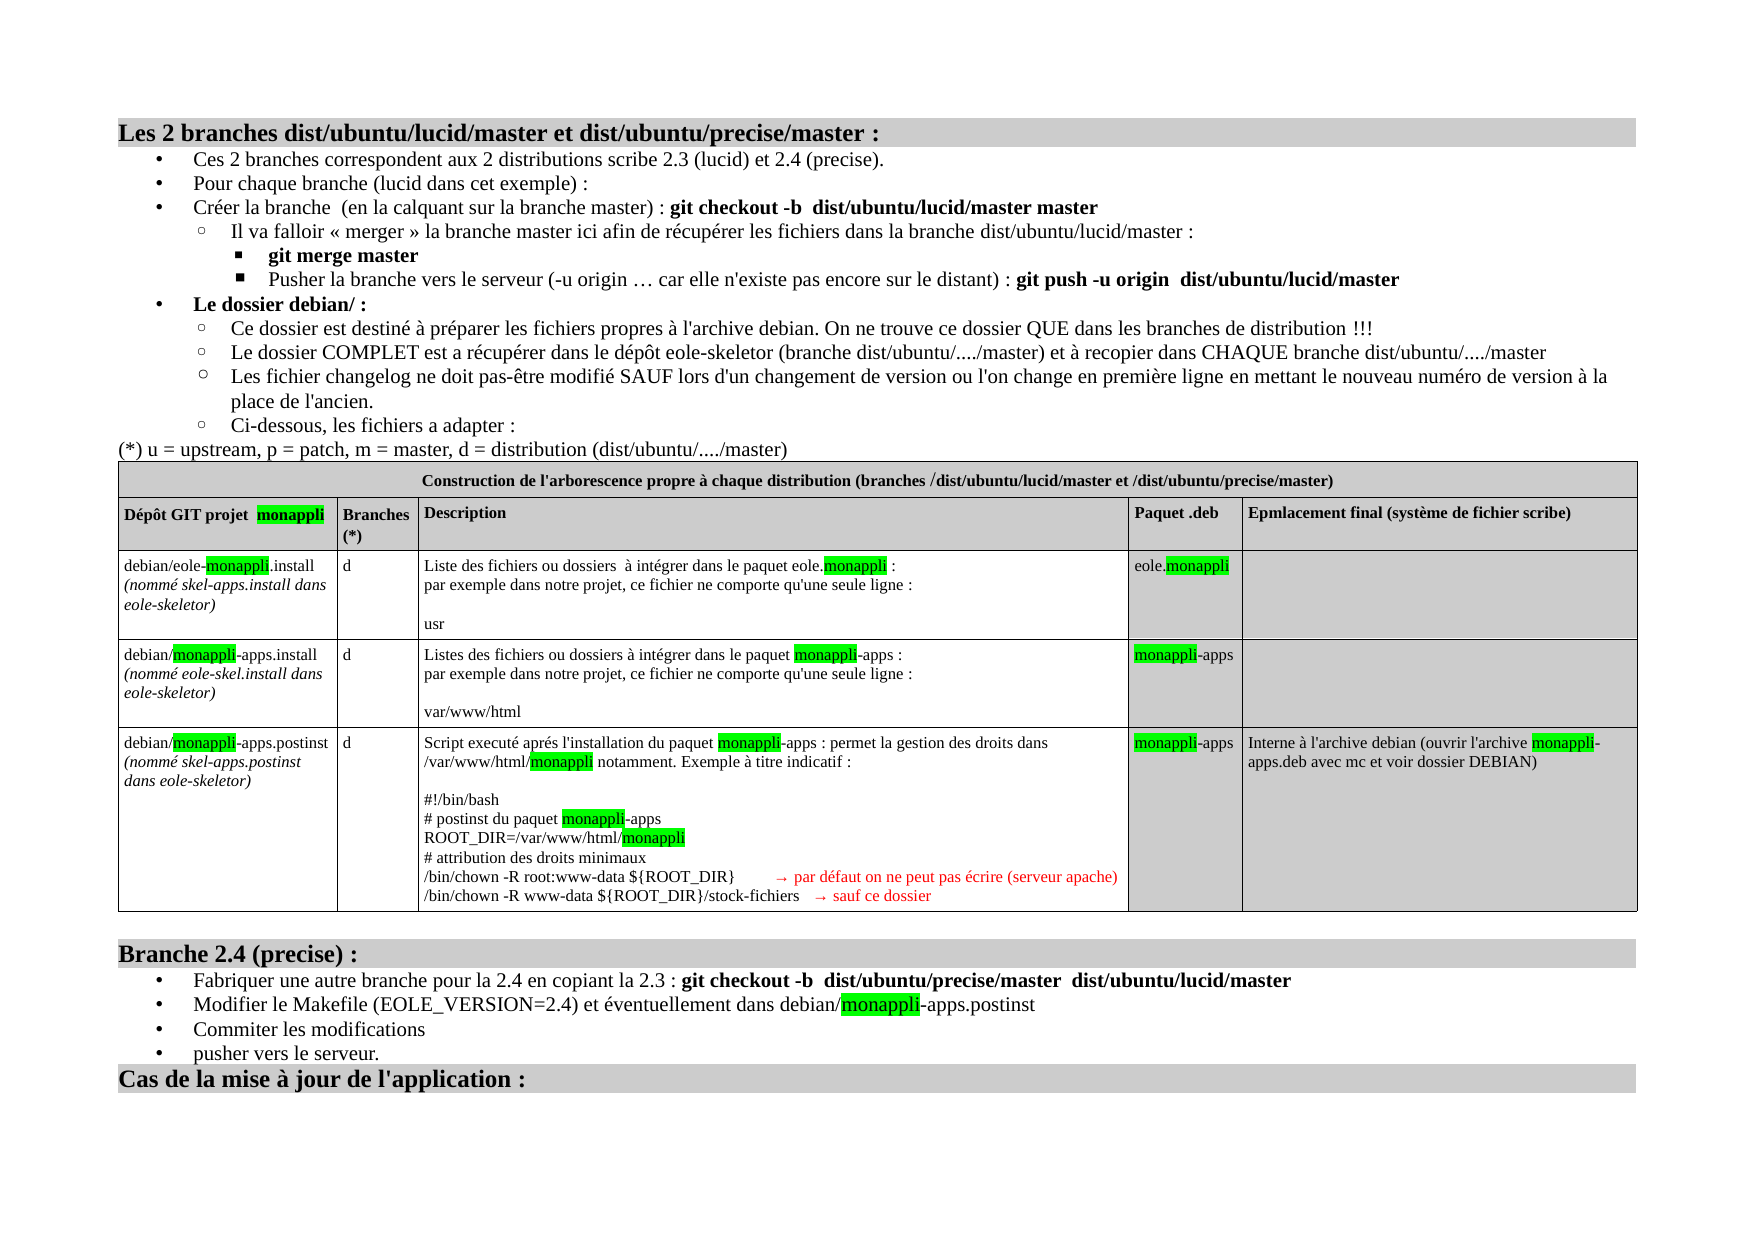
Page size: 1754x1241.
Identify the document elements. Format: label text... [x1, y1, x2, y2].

table_cell d [338, 728, 418, 911]
table_cell d [338, 551, 418, 638]
table_cell [1243, 640, 1637, 727]
table_cell Interne à l'archive debian (ouvrir l'archive monappli-apps.deb avec mc et voir dossier DEBIAN) [1243, 728, 1637, 911]
list pusher vers le serveur. [156, 1041, 1636, 1064]
table_cell Listes des fichiers ou dossiers à intégrer dans le paquet monappli-apps : par exemple dans notre projet, ce fichier ne comporte qu'une seule ligne : var/www/html [419, 640, 1128, 727]
list Créer la branche (en la calquant sur la branche master) : git checkout -b dist/ubuntu/lucid/master master [156, 195, 1636, 219]
list Pour chaque branche (lucid dans cet exemple) : [156, 171, 1636, 195]
table_cell monappli-apps [1129, 728, 1242, 911]
text (*) u = upstream, p = patch, m = master, d = distribution (dist/ubuntu/..../master) [118, 437, 1636, 461]
table_cell debian/monappli-apps.postinst (nommé skel-apps.postinst dans eole-skeletor) [119, 728, 337, 911]
table_header Construction de l'arborescence propre à chaque distribution (branches /dist/ubuntu/lucid/master et /dist/ubuntu/precise/master) [119, 462, 1637, 497]
list Ce dossier est destiné à préparer les fichiers propres à l'archive debian. On ne trouve ce dossier QUE dans les branches de distribution !!! [193, 316, 1636, 340]
list Le dossier COMPLET est a récupérer dans le dépôt eole-skeletor (branche dist/ubuntu/..../master) et à recopier dans CHAQUE branche dist/ubuntu/..../master [193, 340, 1636, 364]
list Le dossier debian/ : [156, 292, 1636, 316]
list Ces 2 branches correspondent aux 2 distributions scribe 2.3 (lucid) et 2.4 (precise). [156, 147, 1636, 171]
table_cell debian/monappli-apps.install (nommé eole-skel.install dans eole-skeletor) [119, 640, 337, 727]
table_cell Epmlacement final (système de fichier scribe) [1243, 498, 1637, 550]
list Les fichier changelog ne doit pas-être modifié SAUF lors d'un changement de version ou l'on change en première ligne en mettant le nouveau numéro de version à la place de l'ancien. [193, 364, 1636, 413]
table_cell eole.monappli [1129, 551, 1242, 638]
table_cell Script executé aprés l'installation du paquet monappli-apps : permet la gestion des droits dans /var/www/html/monappli notamment. Exemple à titre indicatif : #!/bin/bash # postinst du paquet monappli-apps ROOT_DIR=/var/www/html/monappli # attribution des droits minimaux /bin/chown -R root:www-data ${ROOT_DIR} → par défaut on ne peut pas écrire (serveur apache) /bin/chown -R www-data ${ROOT_DIR}/stock-fichiers → sauf ce dossier [419, 728, 1128, 911]
text Branche 2.4 (precise) : [118, 939, 1636, 968]
list git merge master [231, 243, 1636, 267]
table_cell Liste des fichiers ou dossiers à intégrer dans le paquet eole.monappli : par exemple dans notre projet, ce fichier ne comporte qu'une seule ligne : usr [419, 551, 1128, 638]
table_cell Paquet .deb [1129, 498, 1242, 550]
table_cell monappli-apps [1129, 640, 1242, 727]
list Fabriquer une autre branche pour la 2.4 en copiant la 2.3 : git checkout -b dist/ubuntu/precise/master dist/ubuntu/lucid/master [156, 968, 1636, 992]
table_cell debian/eole-monappli.install (nommé skel-apps.install dans eole-skeletor) [119, 551, 337, 638]
list Modifier le Makefile (EOLE_VERSION=2.4) et éventuellement dans debian/monappli-apps.postinst [156, 992, 1636, 1016]
table_cell d [338, 640, 418, 727]
table_cell Branches (*) [338, 498, 418, 550]
list Ci-dessous, les fichiers a adapter : [193, 413, 1636, 437]
table_cell Description [419, 498, 1128, 550]
table_cell Dépôt GIT projet monappli [119, 498, 337, 550]
list Il va falloir « merger » la branche master ici afin de récupérer les fichiers dans la branche dist/ubuntu/lucid/master : [193, 219, 1636, 243]
text Cas de la mise à jour de l'application : [118, 1064, 1636, 1093]
table_cell [1243, 551, 1637, 638]
text Les 2 branches dist/ubuntu/lucid/master et dist/ubuntu/precise/master : [118, 118, 1636, 147]
list Pusher la branche vers le serveur (-u origin … car elle n'existe pas encore sur le distant) : git push -u origin dist/ubuntu/lucid/master [231, 267, 1636, 292]
list Commiter les modifications [156, 1016, 1636, 1041]
